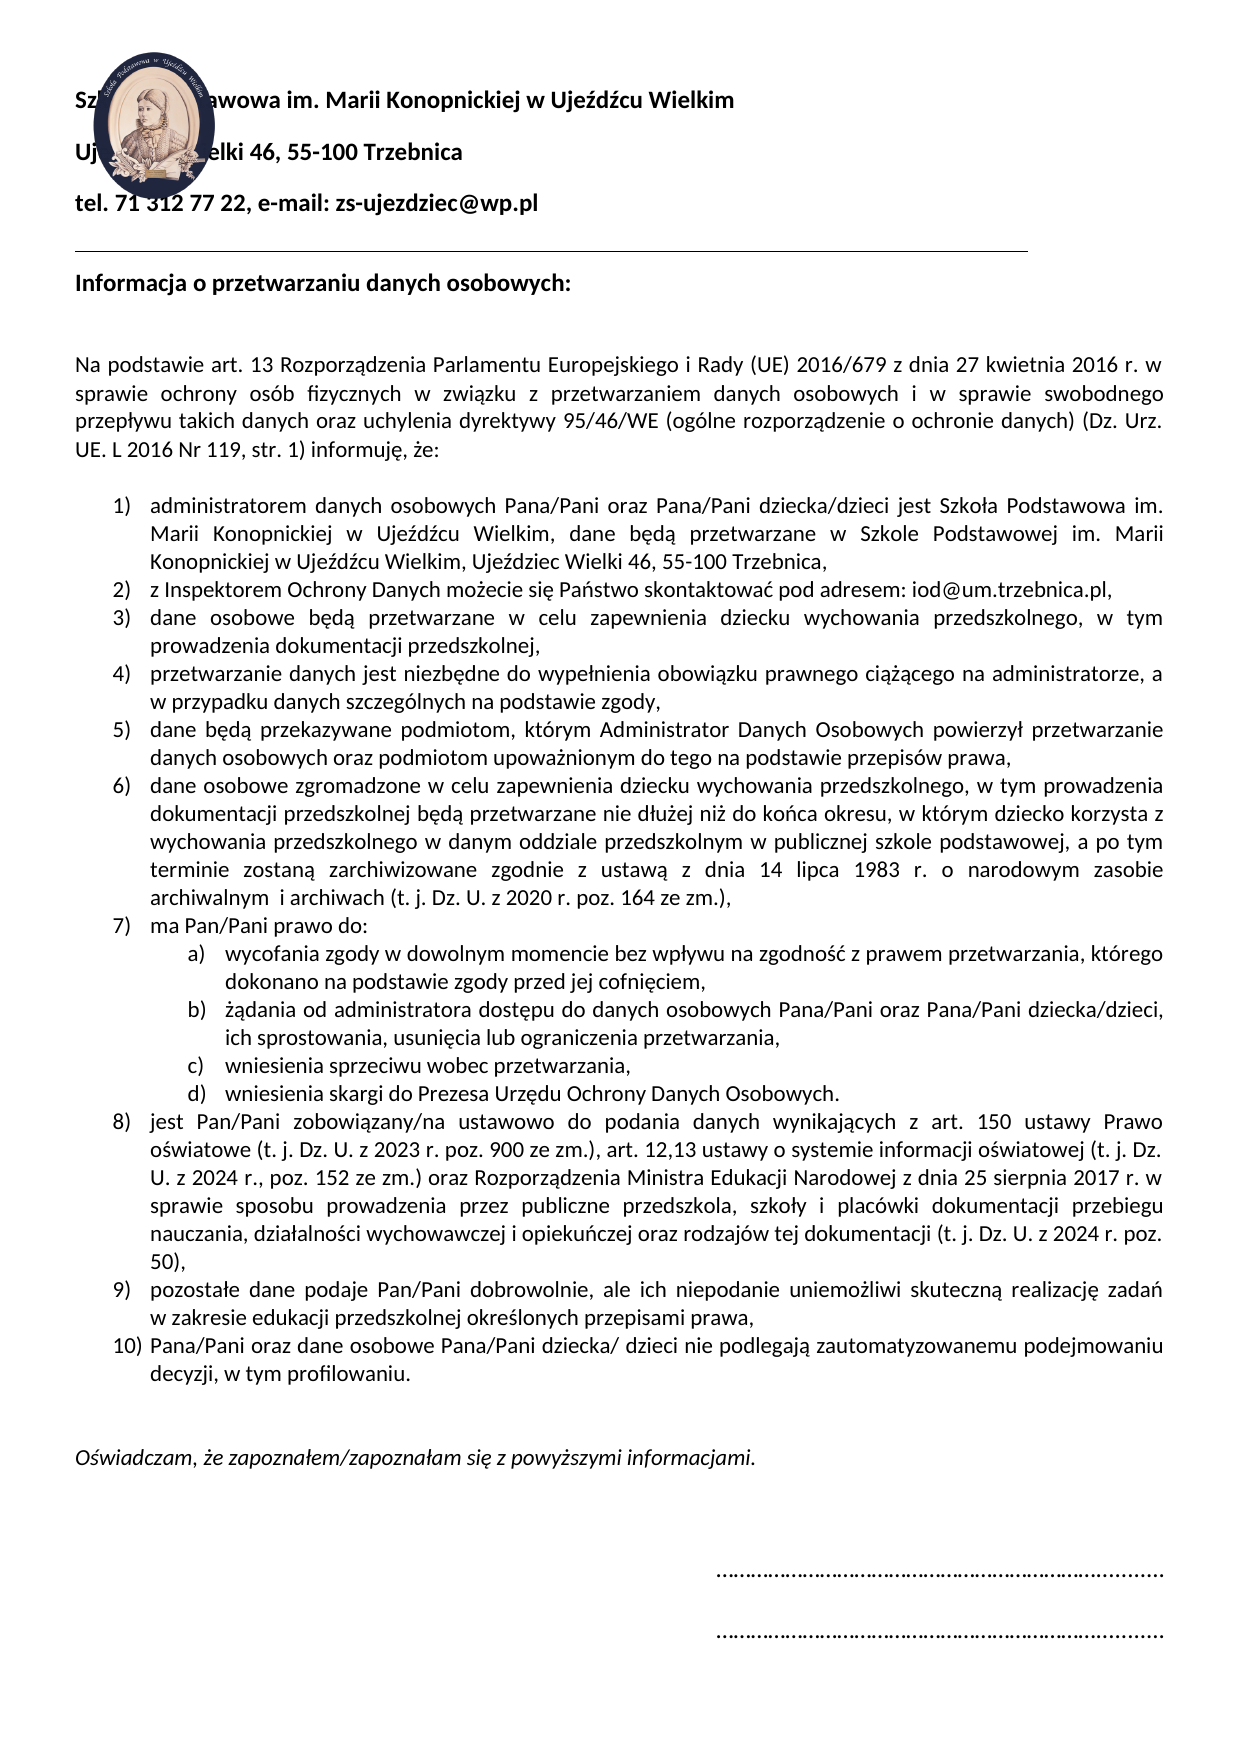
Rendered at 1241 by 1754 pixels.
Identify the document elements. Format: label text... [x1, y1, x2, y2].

list administratorem danych osobowych Pana/Pani oraz Pana/Pani dziecka/dzieci jest Szkoła Podstawowa im. Marii Konopnickiej w Ujeźdźcu Wielkim, dane będą przetwarzane w Szkole Podstawowej im. Marii Konopnickiej w Ujeźdźcu Wielkim, Ujeździec Wielki 46, 55-100 Trzebnica, [112, 491, 1165, 575]
text Na podstawie art. 13 Rozporządzenia Parlamentu Europejskiego i Rady (UE) 2016/679 z dnia 27 kwietnia 2016 r. w sprawie ochrony osób fizycznych w związku z przetwarzaniem danych osobowych i w sprawie swobodnego przepływu takich danych oraz uchylenia dyrektywy 95/46/WE (ogólne rozporządzenie o ochronie danych) (Dz. Urz. UE. L 2016 Nr 119, str. 1) informuję, że: [75, 351, 1165, 463]
list ma Pan/Pani prawo do: [112, 911, 1165, 939]
list wniesienia sprzeciwu wobec przetwarzania, [187, 1051, 1165, 1079]
list …………………………………………………………........... [150, 1553, 1165, 1584]
list żądania od administratora dostępu do danych osobowych Pana/Pani oraz Pana/Pani dziecka/dzieci, ich sprostowania, usunięcia lub ograniczenia przetwarzania, [187, 995, 1165, 1051]
list z Inspektorem Ochrony Danych możecie się Państwo skontaktować pod adresem: iod@um.trzebnica.pl, [112, 575, 1165, 603]
text Oświadczam, że zapoznałem/zapoznałam się z powyższymi informacjami. [75, 1443, 1165, 1471]
text Informacja o przetwarzaniu danych osobowych: [75, 267, 1165, 298]
list dane osobowe będą przetwarzane w celu zapewnienia dziecku wychowania przedszkolnego, w tym prowadzenia dokumentacji przedszkolnej, [112, 603, 1165, 659]
list jest Pan/Pani zobowiązany/na ustawowo do podania danych wynikających z art. 150 ustawy Prawo oświatowe (t. j. Dz. U. z 2023 r. poz. 900 ze zm.), art. 12,13 ustawy o systemie informacji oświatowej (t. j. Dz. U. z 2024 r., poz. 152 ze zm.) oraz Rozporządzenia Ministra Edukacji Narodowej z dnia 25 sierpnia 2017 r. w sprawie sposobu prowadzenia przez publiczne przedszkola, szkoły i placówki dokumentacji przebiegu nauczania, działalności wychowawczej i opiekuńczej oraz rodzajów tej dokumentacji (t. j. Dz. U. z 2024 r. poz. 50), [112, 1107, 1165, 1275]
list Pana/Pani oraz dane osobowe Pana/Pani dziecka/ dzieci nie podlegają zautomatyzowanemu podejmowaniu decyzji, w tym profilowaniu. [112, 1331, 1165, 1387]
list pozostałe dane podaje Pan/Pani dobrowolnie, ale ich niepodanie uniemożliwi skuteczną realizację zadań w zakresie edukacji przedszkolnej określonych przepisami prawa, [112, 1275, 1165, 1331]
list dane będą przekazywane podmiotom, którym Administrator Danych Osobowych powierzył przetwarzanie danych osobowych oraz podmiotom upoważnionym do tego na podstawie przepisów prawa, [112, 715, 1165, 771]
list …………………………………………………………........... [150, 1614, 1165, 1645]
list dane osobowe zgromadzone w celu zapewnienia dziecku wychowania przedszkolnego, w tym prowadzenia dokumentacji przedszkolnej będą przetwarzane nie dłużej niż do końca okresu, w którym dziecko korzysta z wychowania przedszkolnego w danym oddziale przedszkolnym w publicznej szkole podstawowej, a po tym terminie zostaną zarchiwizowane zgodnie z ustawą z dnia 14 lipca 1983 r. o narodowym zasobie archiwalnym i archiwach (t. j. Dz. U. z 2020 r. poz. 164 ze zm.), [112, 771, 1165, 911]
list przetwarzanie danych jest niezbędne do wypełnienia obowiązku prawnego ciążącego na administratorze, a w przypadku danych szczególnych na podstawie zgody, [112, 659, 1165, 715]
list wycofania zgody w dowolnym momencie bez wpływu na zgodność z prawem przetwarzania, którego dokonano na podstawie zgody przed jej cofnięciem, [187, 939, 1165, 995]
list wniesienia skargi do Prezesa Urzędu Ochrony Danych Osobowych. [187, 1079, 1165, 1107]
